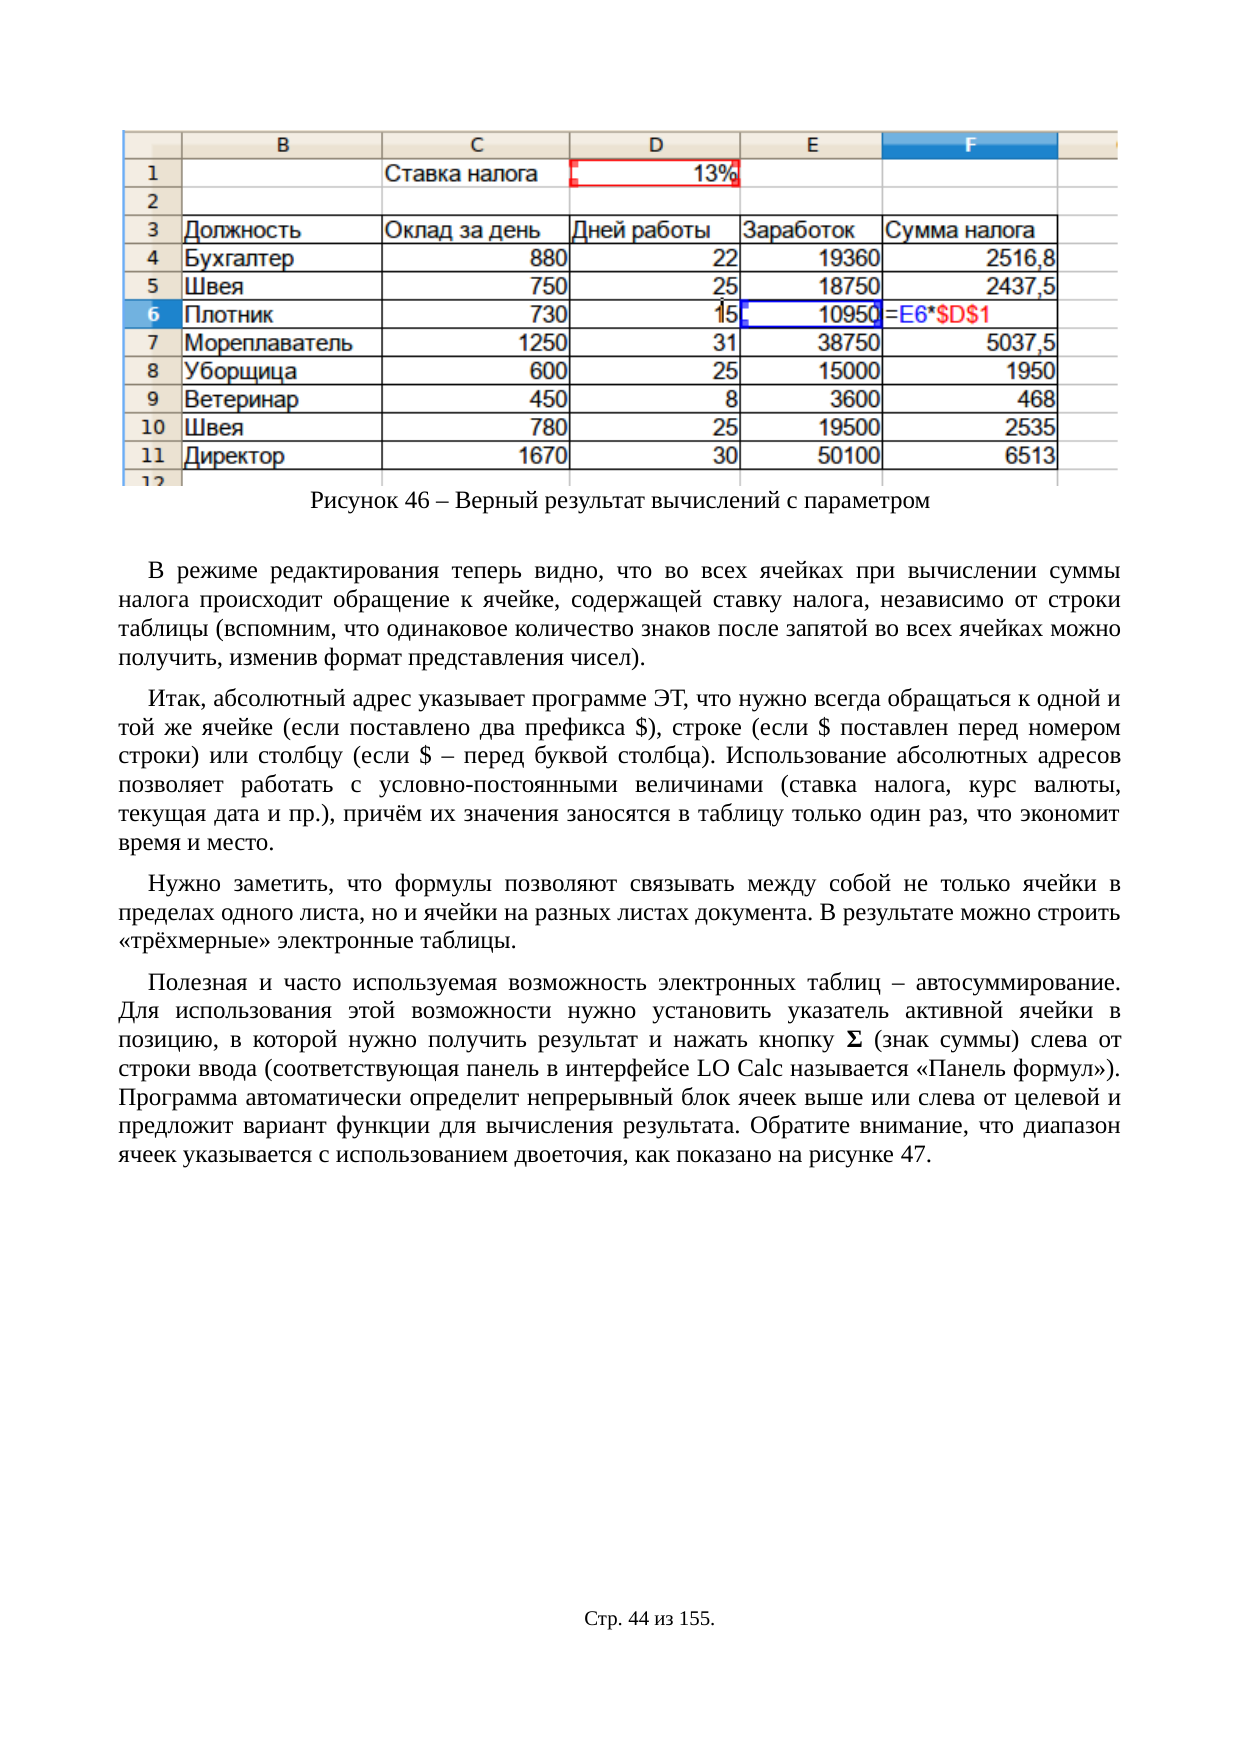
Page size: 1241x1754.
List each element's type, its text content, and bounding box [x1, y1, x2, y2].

text Полезная и часто используемая возможность электронных таблиц – автосуммирование. Для использования этой возможности нужно установить указатель активной ячейки в позицию, в которой нужно получить результат и нажать кнопку Σ (знак суммы) слева от строки ввода (соответствующая панель в интерфейсе LO Calc называется «Панель формул»). Программа автоматически определит непрерывный блок ячеек выше или слева от целевой и предложит вариант функции для вычисления результата. Обратите внимание, что диапазон ячеек указывается с использованием двоеточия, как показано на рисунке 47. [118, 967, 1122, 1168]
text Нужно заметить, что формулы позволяют связывать между собой не только ячейки в пределах одного листа, но и ячейки на разных листах документа. В результате можно строить «трёхмерные» электронные таблицы. [118, 868, 1122, 954]
text В режиме редактирования теперь видно, что во всех ячейках при вычислении суммы налога происходит обращение к ячейке, содержащей ставку налога, независимо от строки таблицы (вспомним, что одинаковое количество знаков после запятой во всех ячейках можно получить, изменив формат представления чисел). [118, 555, 1122, 670]
text Рисунок 46 – Верный результат вычислений с параметром [122, 486, 1118, 514]
picture [122, 130, 1118, 486]
text Итак, абсолютный адрес указывает программе ЭТ, что нужно всегда обращаться к одной и той же ячейке (если поставлено два префикса $), строке (если $ поставлен перед номером строки) или столбцу (если $ – перед буквой столбца). Использование абсолютных адресов позволяет работать с условно-постоянными величинами (ставка налога, курс валюты, текущая дата и пр.), причём их значения заносятся в таблицу только один раз, что экономит время и место. [118, 683, 1122, 855]
